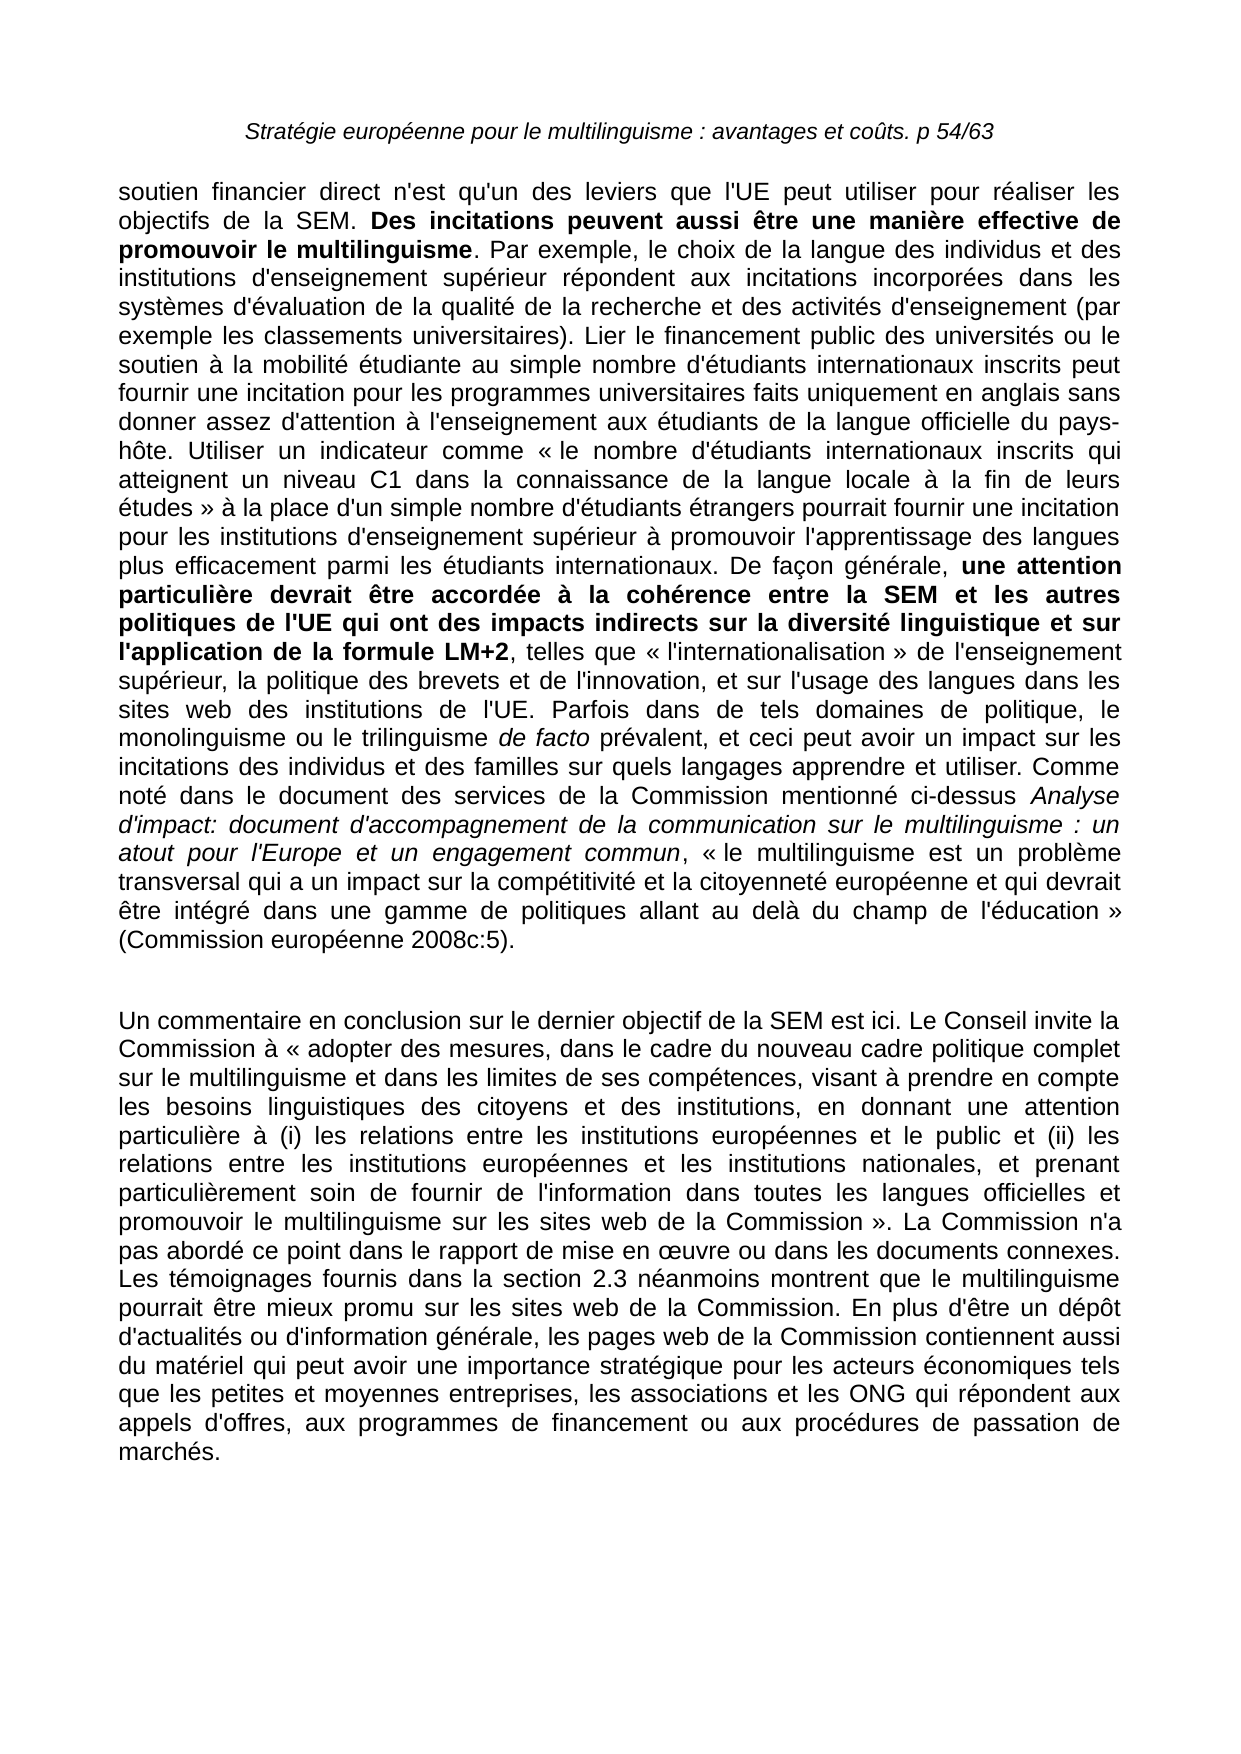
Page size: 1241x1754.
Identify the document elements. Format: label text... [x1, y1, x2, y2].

text soutien financier direct n'est qu'un des leviers que l'UE peut utiliser pour réaliser les objectifs de la SEM. Des incitations peuvent aussi être une manière effective de promouvoir le multilinguisme. Par exemple, le choix de la langue des individus et des institutions d'enseignement supérieur répondent aux incitations incorporées dans les systèmes d'évaluation de la qualité de la recherche et des activités d'enseignement (par exemple les classements universitaires). Lier le financement public des universités ou le soutien à la mobilité étudiante au simple nombre d'étudiants internationaux inscrits peut fournir une incitation pour les programmes universitaires faits uniquement en anglais sans donner assez d'attention à l'enseignement aux étudiants de la langue officielle du pays-hôte. Utiliser un indicateur comme « le nombre d'étudiants internationaux inscrits qui atteignent un niveau C1 dans la connaissance de la langue locale à la fin de leurs études » à la place d'un simple nombre d'étudiants étrangers pourrait fournir une incitation pour les institutions d'enseignement supérieur à promouvoir l'apprentissage des langues plus efficacement parmi les étudiants internationaux. De façon générale, une attention particulière devrait être accordée à la cohérence entre la SEM et les autres politiques de l'UE qui ont des impacts indirects sur la diversité linguistique et sur l'application de la formule LM+2, telles que « l'internationalisation » de l'enseignement supérieur, la politique des brevets et de l'innovation, et sur l'usage des langues dans les sites web des institutions de l'UE. Parfois dans de tels domaines de politique, le monolinguisme ou le trilinguisme de facto prévalent, et ceci peut avoir un impact sur les incitations des individus et des familles sur quels langages apprendre et utiliser. Comme noté dans le document des services de la Commission mentionné ci-dessus Analyse d'impact: document d'accompagnement de la communication sur le multilinguisme : un atout pour l'Europe et un engagement commun, « le multilinguisme est un problème transversal qui a un impact sur la compétitivité et la citoyenneté européenne et qui devrait être intégré dans une gamme de politiques allant au delà du champ de l'éducation » (Commission européenne 2008c:5). [118, 177, 1122, 953]
text Un commentaire en conclusion sur le dernier objectif de la SEM est ici. Le Conseil invite la Commission à « adopter des mesures, dans le cadre du nouveau cadre politique complet sur le multilinguisme et dans les limites de ses compétences, visant à prendre en compte les besoins linguistiques des citoyens et des institutions, en donnant une attention particulière à (i) les relations entre les institutions européennes et le public et (ii) les relations entre les institutions européennes et les institutions nationales, et prenant particulièrement soin de fournir de l'information dans toutes les langues officielles et promouvoir le multilinguisme sur les sites web de la Commission ». La Commission n'a pas abordé ce point dans le rapport de mise en œuvre ou dans les documents connexes. Les témoignages fournis dans la section 2.3 néanmoins montrent que le multilinguisme pourrait être mieux promu sur les sites web de la Commission. En plus d'être un dépôt d'actualités ou d'information générale, les pages web de la Commission contiennent aussi du matériel qui peut avoir une importance stratégique pour les acteurs économiques tels que les petites et moyennes entreprises, les associations et les ONG qui répondent aux appels d'offres, aux programmes de financement ou aux procédures de passation de marchés. [118, 1006, 1122, 1494]
